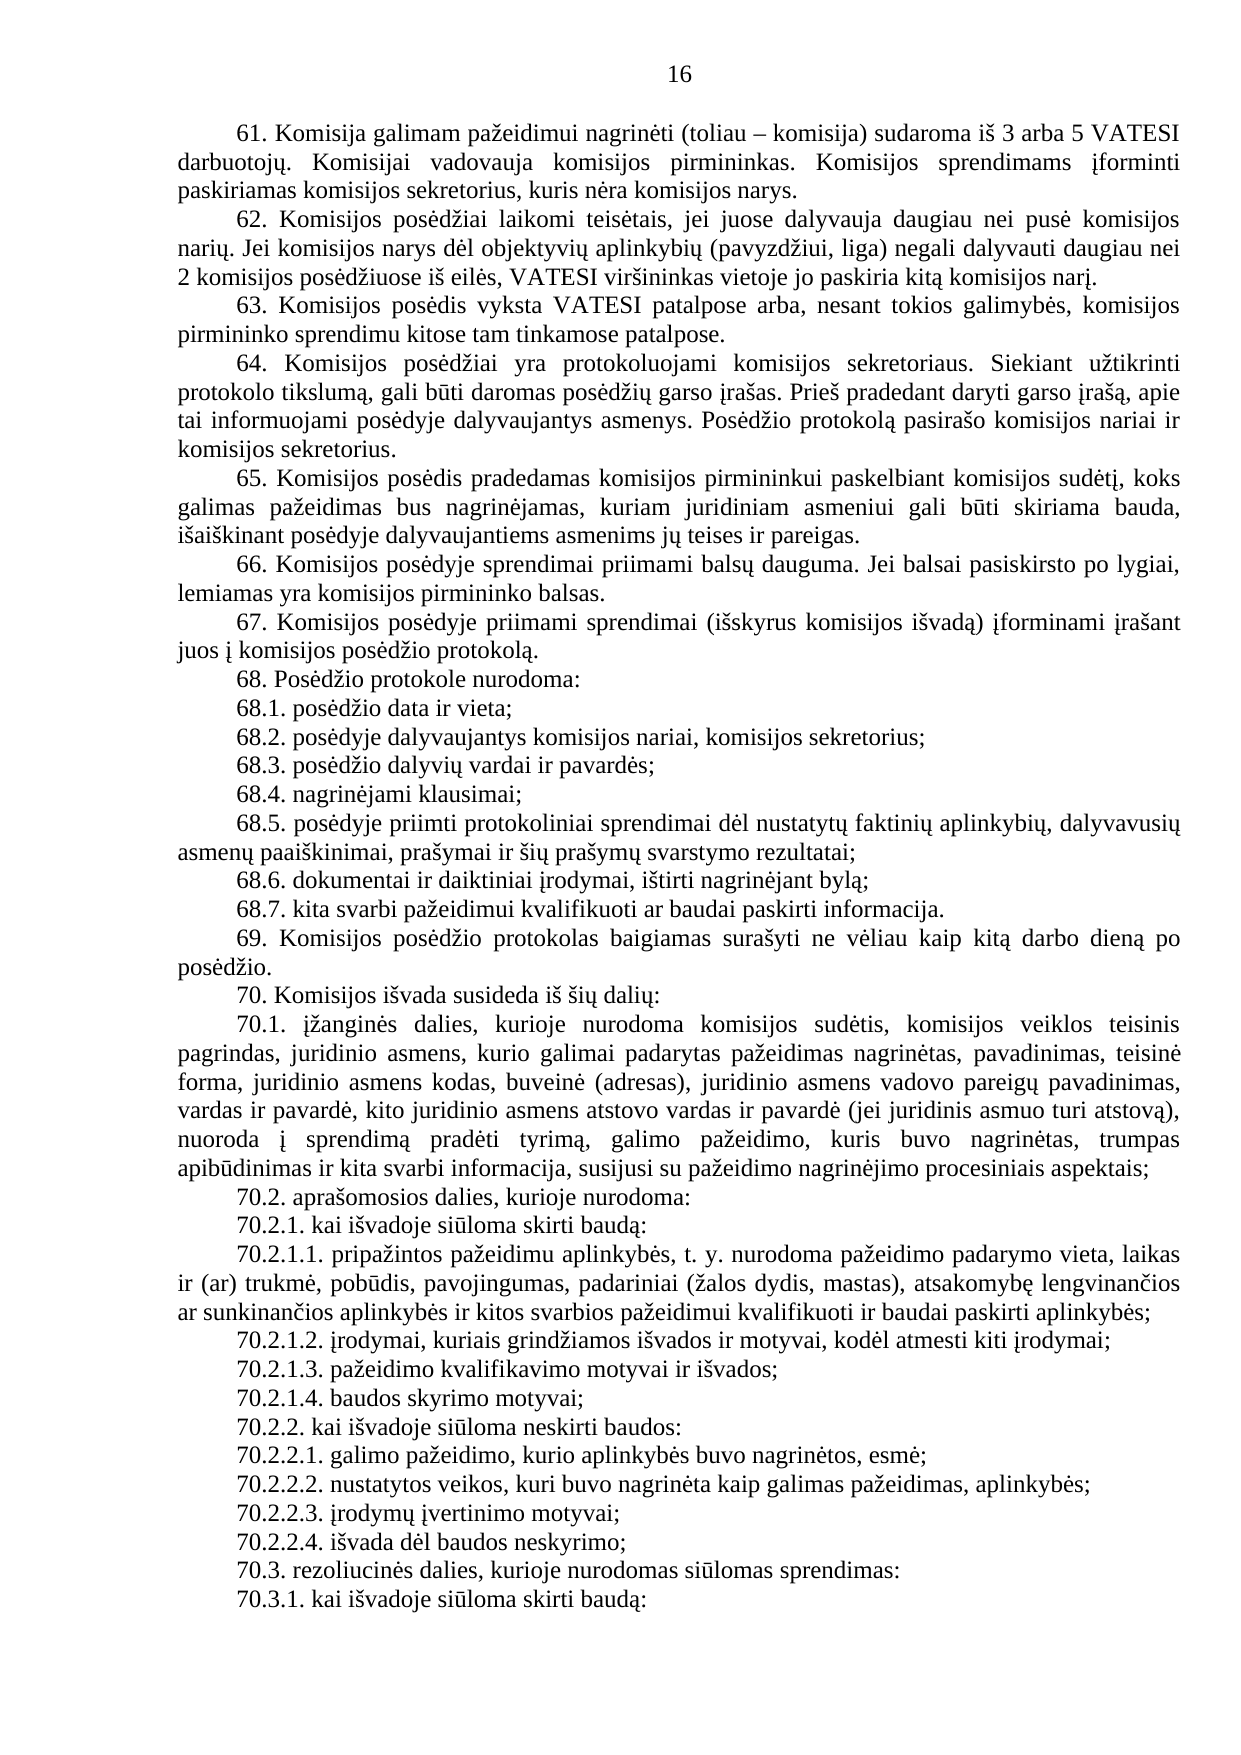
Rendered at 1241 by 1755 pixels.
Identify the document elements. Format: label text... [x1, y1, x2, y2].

text 67. Komisijos posėdyje priimami sprendimai (išskyrus komisijos išvadą) įforminami įrašant juos į komisijos posėdžio protokolą. [177, 607, 1181, 664]
text 70.3.1. kai išvadoje siūloma skirti baudą: [177, 1584, 1181, 1613]
text 70.2.1.1. pripažintos pažeidimu aplinkybės, t. y. nurodoma pažeidimo padarymo vieta, laikas ir (ar) trukmė, pobūdis, pavojingumas, padariniai (žalos dydis, mastas), atsakomybę lengvinančios ar sunkinančios aplinkybės ir kitos svarbios pažeidimui kvalifikuoti ir baudai paskirti aplinkybės; [177, 1239, 1181, 1326]
text 65. Komisijos posėdis pradedamas komisijos pirmininkui paskelbiant komisijos sudėtį, koks galimas pažeidimas bus nagrinėjamas, kuriam juridiniam asmeniui gali būti skiriama bauda, išaiškinant posėdyje dalyvaujantiems asmenims jų teises ir pareigas. [177, 463, 1181, 549]
text 68.4. nagrinėjami klausimai; [177, 779, 1181, 808]
text 70.2.2.1. galimo pažeidimo, kurio aplinkybės buvo nagrinėtos, esmė; [177, 1441, 1181, 1469]
text 70.2.2.4. išvada dėl baudos neskyrimo; [177, 1527, 1181, 1556]
text 70.2.1.3. pažeidimo kvalifikavimo motyvai ir išvados; [177, 1354, 1181, 1383]
text 68.6. dokumentai ir daiktiniai įrodymai, ištirti nagrinėjant bylą; [177, 866, 1181, 894]
text 64. Komisijos posėdžiai yra protokoluojami komisijos sekretoriaus. Siekiant užtikrinti protokolo tikslumą, gali būti daromas posėdžių garso įrašas. Prieš pradedant daryti garso įrašą, apie tai informuojami posėdyje dalyvaujantys asmenys. Posėdžio protokolą pasirašo komisijos nariai ir komisijos sekretorius. [177, 348, 1181, 463]
text 70.2.1. kai išvadoje siūloma skirti baudą: [177, 1211, 1181, 1239]
text 68.3. posėdžio dalyvių vardai ir pavardės; [177, 751, 1181, 779]
text 70.2.1.4. baudos skyrimo motyvai; [177, 1383, 1181, 1412]
text 68.2. posėdyje dalyvaujantys komisijos nariai, komisijos sekretorius; [177, 722, 1181, 751]
text 68.1. posėdžio data ir vieta; [177, 693, 1181, 722]
text 63. Komisijos posėdis vyksta VATESI patalpose arba, nesant tokios galimybės, komisijos pirmininko sprendimu kitose tam tinkamose patalpose. [177, 291, 1181, 348]
text 70.2.2. kai išvadoje siūloma neskirti baudos: [177, 1412, 1181, 1441]
text 61. Komisija galimam pažeidimui nagrinėti (toliau – komisija) sudaroma iš 3 arba 5 VATESI darbuotojų. Komisijai vadovauja komisijos pirmininkas. Komisijos sprendimams įforminti paskiriamas komisijos sekretorius, kuris nėra komisijos narys. [177, 118, 1181, 204]
text 69. Komisijos posėdžio protokolas baigiamas surašyti ne vėliau kaip kitą darbo dieną po posėdžio. [177, 923, 1181, 981]
text 68. Posėdžio protokole nurodoma: [177, 664, 1181, 693]
text 66. Komisijos posėdyje sprendimai priimami balsų dauguma. Jei balsai pasiskirsto po lygiai, lemiamas yra komisijos pirmininko balsas. [177, 549, 1181, 607]
text 70. Komisijos išvada susideda iš šių dalių: [177, 981, 1181, 1009]
text 70.2.1.2. įrodymai, kuriais grindžiamos išvados ir motyvai, kodėl atmesti kiti įrodymai; [177, 1326, 1181, 1354]
text 70.2. aprašomosios dalies, kurioje nurodoma: [177, 1182, 1181, 1211]
text 68.7. kita svarbi pažeidimui kvalifikuoti ar baudai paskirti informacija. [177, 894, 1181, 923]
text 70.1. įžanginės dalies, kurioje nurodoma komisijos sudėtis, komisijos veiklos teisinis pagrindas, juridinio asmens, kurio galimai padarytas pažeidimas nagrinėtas, pavadinimas, teisinė forma, juridinio asmens kodas, buveinė (adresas), juridinio asmens vadovo pareigų pavadinimas, vardas ir pavardė, kito juridinio asmens atstovo vardas ir pavardė (jei juridinis asmuo turi atstovą), nuoroda į sprendimą pradėti tyrimą, galimo pažeidimo, kuris buvo nagrinėtas, trumpas apibūdinimas ir kita svarbi informacija, susijusi su pažeidimo nagrinėjimo procesiniais aspektais; [177, 1009, 1181, 1182]
text 70.2.2.2. nustatytos veikos, kuri buvo nagrinėta kaip galimas pažeidimas, aplinkybės; [177, 1469, 1181, 1498]
text 70.2.2.3. įrodymų įvertinimo motyvai; [177, 1498, 1181, 1527]
text 70.3. rezoliucinės dalies, kurioje nurodomas siūlomas sprendimas: [177, 1556, 1181, 1584]
text 62. Komisijos posėdžiai laikomi teisėtais, jei juose dalyvauja daugiau nei pusė komisijos narių. Jei komisijos narys dėl objektyvių aplinkybių (pavyzdžiui, liga) negali dalyvauti daugiau nei 2 komisijos posėdžiuose iš eilės, VATESI viršininkas vietoje jo paskiria kitą komisijos narį. [177, 204, 1181, 291]
text 68.5. posėdyje priimti protokoliniai sprendimai dėl nustatytų faktinių aplinkybių, dalyvavusių asmenų paaiškinimai, prašymai ir šių prašymų svarstymo rezultatai; [177, 808, 1181, 866]
